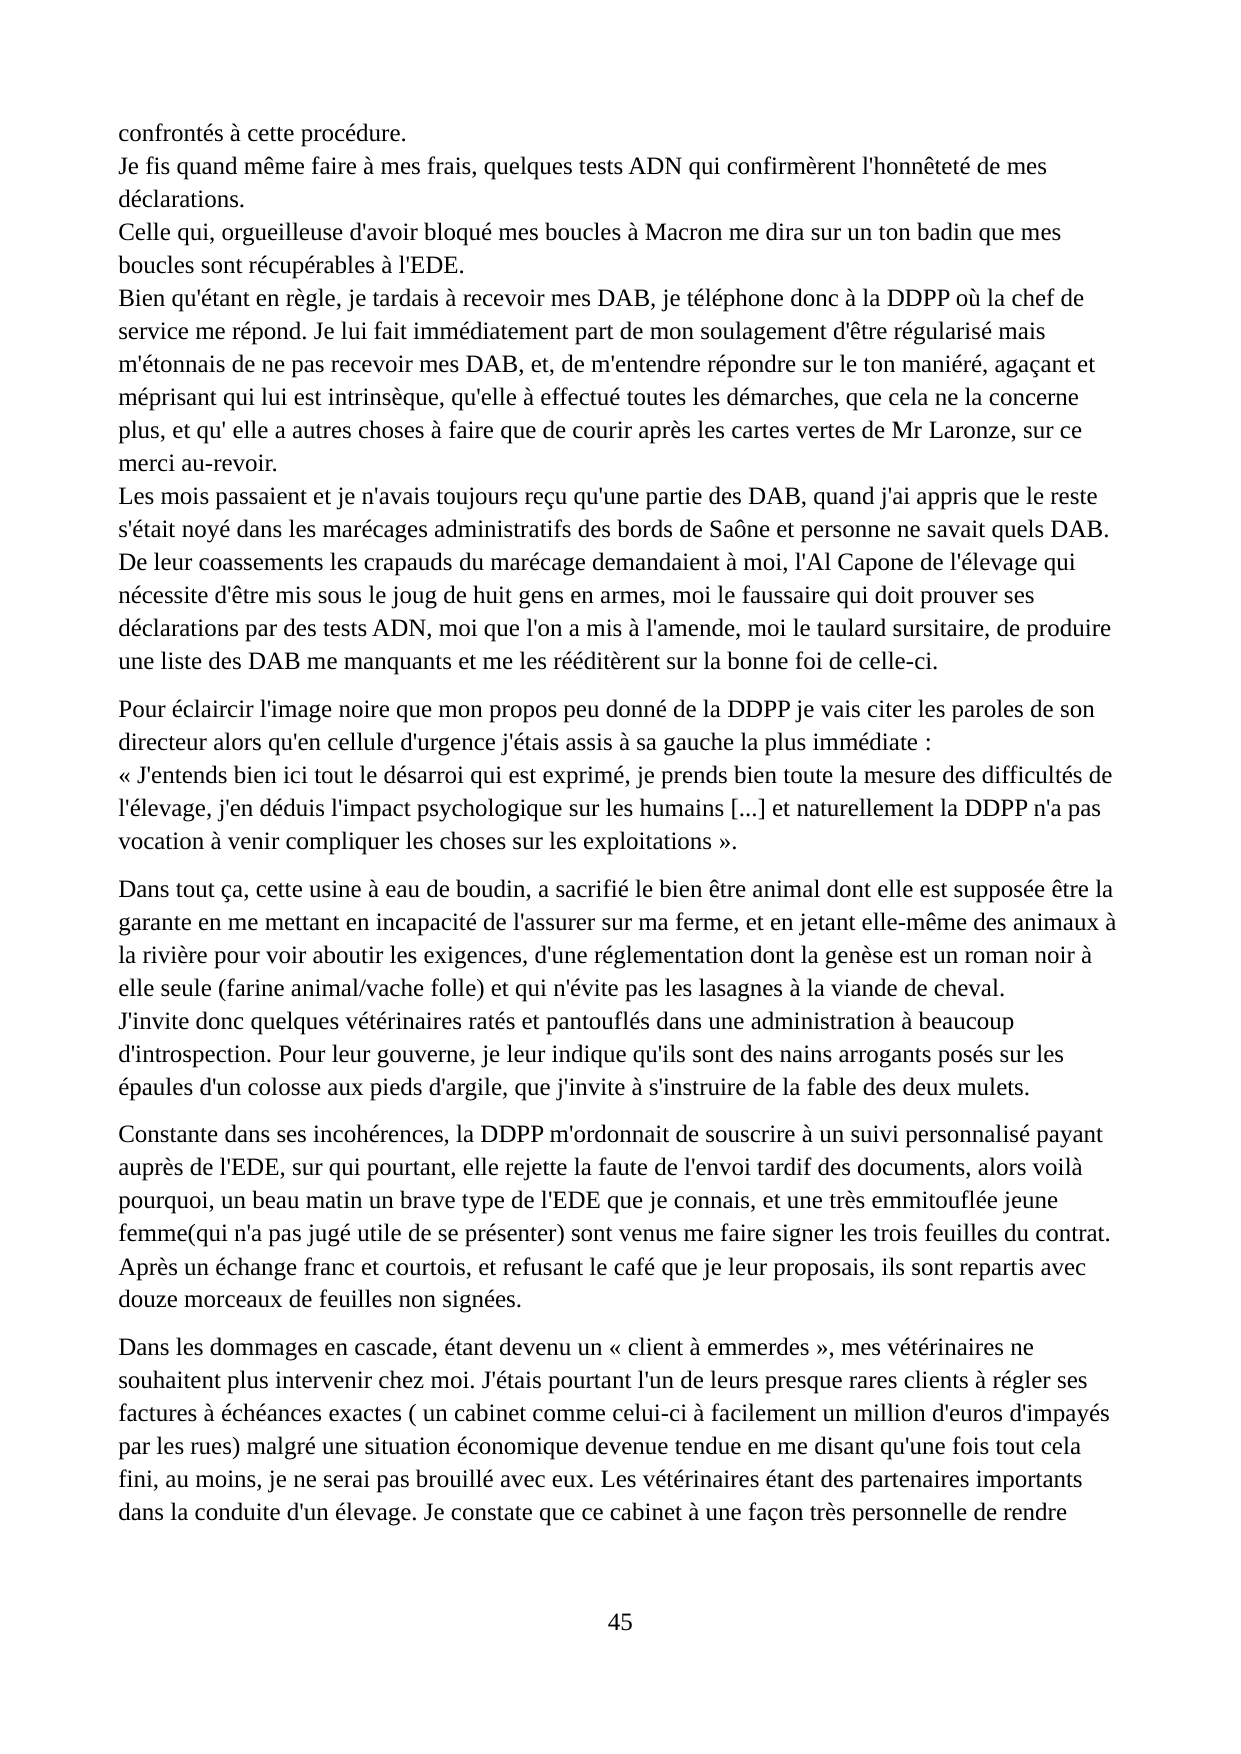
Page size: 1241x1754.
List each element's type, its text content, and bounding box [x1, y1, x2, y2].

text Dans tout ça, cette usine à eau de boudin, a sacrifié le bien être animal dont elle est supposée être la garante en me mettant en incapacité de l'assurer sur ma ferme, et en jetant elle-même des animaux à la rivière pour voir aboutir les exigences, d'une réglementation dont la genèse est un roman noir à elle seule (farine animal/vache folle) et qui n'évite pas les lasagnes à la viande de cheval. J'invite donc quelques vétérinaires ratés et pantouflés dans une administration à beaucoup d'introspection. Pour leur gouverne, je leur indique qu'ils sont des nains arrogants posés sur les épaules d'un colosse aux pieds d'argile, que j'invite à s'instruire de la fable des deux mulets. [118, 874, 1122, 1101]
text Dans les dommages en cascade, étant devenu un « client à emmerdes », mes vétérinaires ne souhaitent plus intervenir chez moi. J'étais pourtant l'un de leurs presque rares clients à régler ses factures à échéances exactes ( un cabinet comme celui-ci à facilement un million d'euros d'impayés par les rues) malgré une situation économique devenue tendue en me disant qu'une fois tout cela fini, au moins, je ne serai pas brouillé avec eux. Les vétérinaires étant des partenaires importants dans la conduite d'un élevage. Je constate que ce cabinet à une façon très personnelle de rendre [118, 1332, 1122, 1526]
text confrontés à cette procédure. Je fis quand même faire à mes frais, quelques tests ADN qui confirmèrent l'honnêteté de mes déclarations. Celle qui, orgueilleuse d'avoir bloqué mes boucles à Macron me dira sur un ton badin que mes boucles sont récupérables à l'EDE. Bien qu'étant en règle, je tardais à recevoir mes DAB, je téléphone donc à la DDPP où la chef de service me répond. Je lui fait immédiatement part de mon soulagement d'être régularisé mais m'étonnais de ne pas recevoir mes DAB, et, de m'entendre répondre sur le ton maniéré, agaçant et méprisant qui lui est intrinsèque, qu'elle à effectué toutes les démarches, que cela ne la concerne plus, et qu' elle a autres choses à faire que de courir après les cartes vertes de Mr Laronze, sur ce merci au-revoir. Les mois passaient et je n'avais toujours reçu qu'une partie des DAB, quand j'ai appris que le reste s'était noyé dans les marécages administratifs des bords de Saône et personne ne savait quels DAB. De leur coassements les crapauds du marécage demandaient à moi, l'Al Capone de l'élevage qui nécessite d'être mis sous le joug de huit gens en armes, moi le faussaire qui doit prouver ses déclarations par des tests ADN, moi que l'on a mis à l'amende, moi le taulard sursitaire, de produire une liste des DAB me manquants et me les rééditèrent sur la bonne foi de celle-ci. [118, 118, 1122, 675]
text Pour éclaircir l'image noire que mon propos peu donné de la DDPP je vais citer les paroles de son directeur alors qu'en cellule d'urgence j'étais assis à sa gauche la plus immédiate : « J'entends bien ici tout le désarroi qui est exprimé, je prends bien toute la mesure des difficultés de l'élevage, j'en déduis l'impact psychologique sur les humains [...] et naturellement la DDPP n'a pas vocation à venir compliquer les choses sur les exploitations ». [118, 694, 1122, 855]
text Constante dans ses incohérences, la DDPP m'ordonnait de souscrire à un suivi personnalisé payant auprès de l'EDE, sur qui pourtant, elle rejette la faute de l'envoi tardif des documents, alors voilà pourquoi, un beau matin un brave type de l'EDE que je connais, et une très emmitouflée jeune femme(qui n'a pas jugé utile de se présenter) sont venus me faire signer les trois feuilles du contrat. Après un échange franc et courtois, et refusant le café que je leur proposais, ils sont repartis avec douze morceaux de feuilles non signées. [118, 1119, 1122, 1313]
